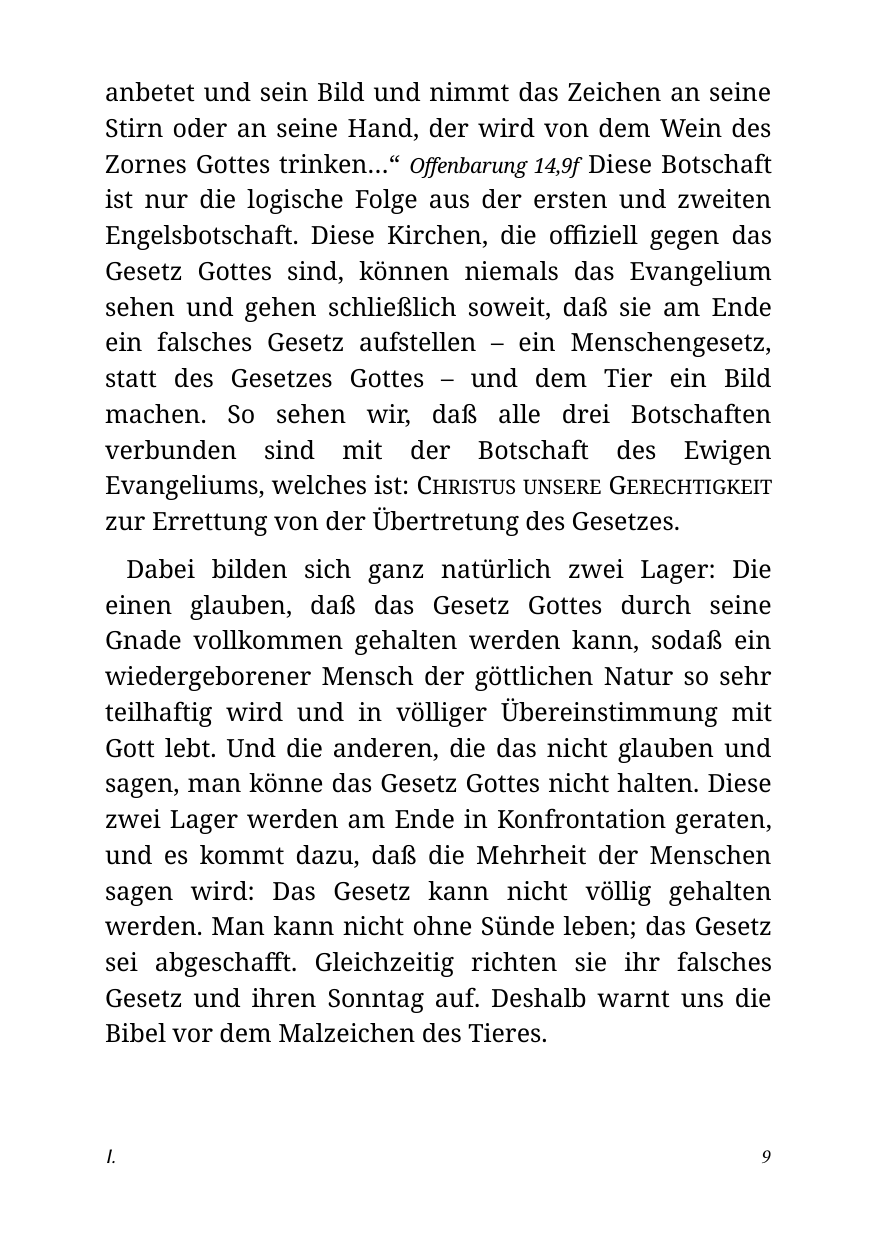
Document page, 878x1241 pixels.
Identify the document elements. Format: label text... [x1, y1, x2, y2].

text Dabei bilden sich ganz natürlich zwei Lager: Die einen glauben, daß das Gesetz Gottes durch seine Gnade vollkommen gehalten werden kann, sodaß ein wiedergeborener Mensch der göttlichen Natur so sehr teilhaftig wird und in völliger Übereinstimmung mit Gott lebt. Und die anderen, die das nicht glauben und sagen, man könne das Gesetz Gottes nicht halten. Diese zwei Lager werden am Ende in Konfrontation geraten, und es kommt dazu, daß die Mehrheit der Menschen sagen wird: Das Gesetz kann nicht völlig gehalten werden. Man kann nicht ohne Sünde leben; das Gesetz sei abgeschafft. Gleichzeitig richten sie ihr falsches Gesetz und ihren Sonntag auf. Deshalb warnt uns die Bibel vor dem Malzeichen des Tieres. [105, 552, 772, 1050]
text anbetet und sein Bild und nimmt das Zeichen an seine Stirn oder an seine Hand, der wird von dem Wein des Zornes Gottes trinken…“ Offenbarung 14,9f Diese Botschaft ist nur die logische Folge aus der ersten und zweiten Engelsbotschaft. Diese Kirchen, die offiziell gegen das Gesetz Gottes sind, können niemals das Evangelium sehen und gehen schließlich soweit, daß sie am Ende ein falsches Gesetz aufstellen – ein Menschengesetz, statt des Gesetzes Gottes – und dem Tier ein Bild machen. So sehen wir, daß alle drei Botschaften verbunden sind mit der Botschaft des Ewigen Evangeliums, welches ist: Christus unsere Gerechtigkeit zur Errettung von der Übertretung des Gesetzes. [105, 75, 772, 538]
